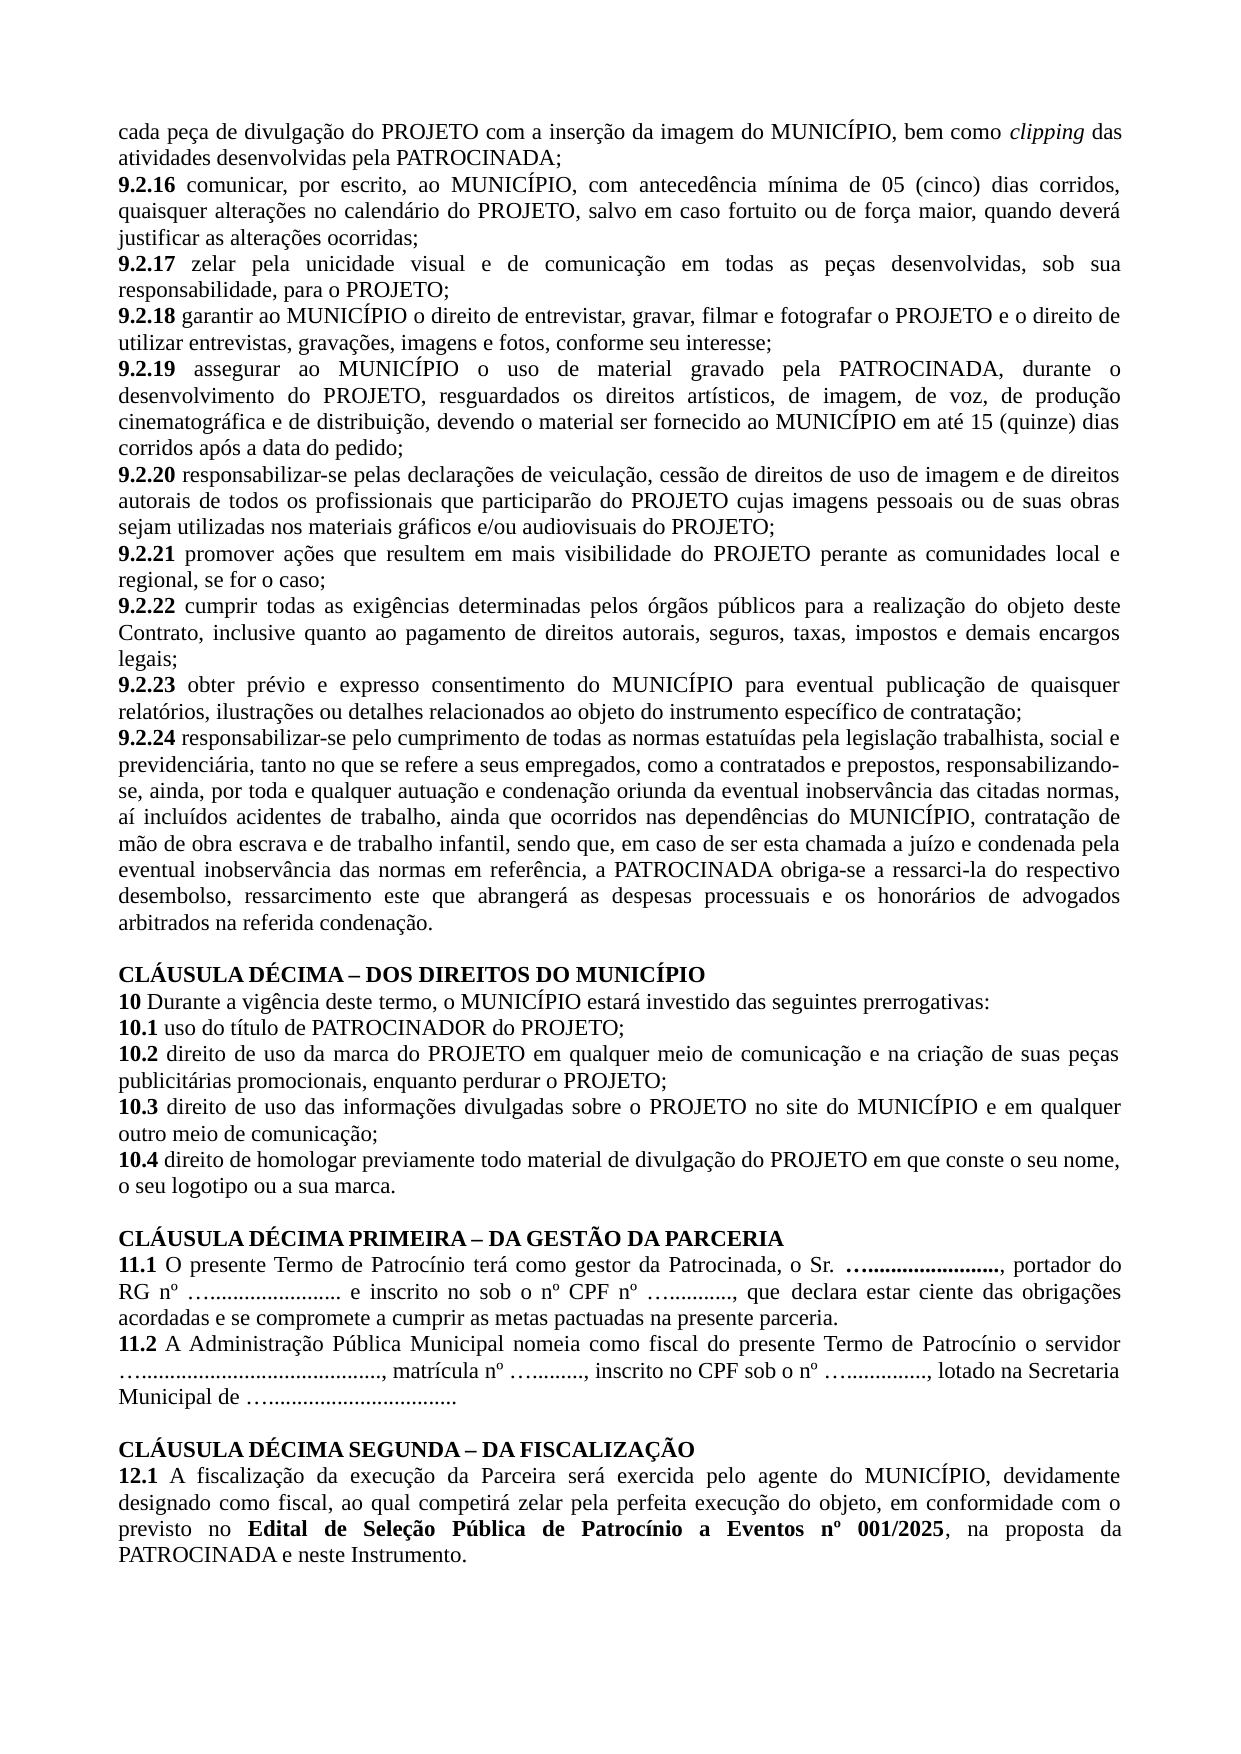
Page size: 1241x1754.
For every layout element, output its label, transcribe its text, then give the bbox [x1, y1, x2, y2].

text CLÁUSULA DÉCIMA – DOS DIREITOS DO MUNICÍPIO [118, 961, 1122, 988]
text 9.2.17 zelar pela unicidade visual e de comunicação em todas as peças desenvolvidas, sob sua responsabilidade, para o PROJETO; [118, 250, 1122, 303]
text 9.2.23 obter prévio e expresso consentimento do MUNICÍPIO para eventual publicação de quaisquer relatórios, ilustrações ou detalhes relacionados ao objeto do instrumento específico de contratação; [118, 672, 1122, 724]
text 12.1 A fiscalização da execução da Parceira será exercida pelo agente do MUNICÍPIO, devidamente designado como fiscal, ao qual competirá zelar pela perfeita execução do objeto, em conformidade com o previsto no Edital de Seleção Pública de Patrocínio a Eventos nº 001/2025, na proposta da PATROCINADA e neste Instrumento. [118, 1462, 1122, 1568]
text cada peça de divulgação do PROJETO com a inserção da imagem do MUNICÍPIO, bem como clipping das atividades desenvolvidas pela PATROCINADA; [118, 118, 1122, 171]
text 9.2.22 cumprir todas as exigências determinadas pelos órgãos públicos para a realização do objeto deste Contrato, inclusive quanto ao pagamento de direitos autorais, seguros, taxas, impostos e demais encargos legais; [118, 592, 1122, 672]
text 9.2.18 garantir ao MUNICÍPIO o direito de entrevistar, gravar, filmar e fotografar o PROJETO e o direito de utilizar entrevistas, gravações, imagens e fotos, conforme seu interesse; [118, 303, 1122, 355]
text 9.2.16 comunicar, por escrito, ao MUNICÍPIO, com antecedência mínima de 05 (cinco) dias corridos, quaisquer alterações no calendário do PROJETO, salvo em caso fortuito ou de força maior, quando deverá justificar as alterações ocorridas; [118, 171, 1122, 250]
text 10 Durante a vigência deste termo, o MUNICÍPIO estará investido das seguintes prerrogativas: [118, 988, 1122, 1014]
text 10.2 direito de uso da marca do PROJETO em qualquer meio de comunicação e na criação de suas peças publicitárias promocionais, enquanto perdurar o PROJETO; [118, 1041, 1122, 1093]
text 9.2.19 assegurar ao MUNICÍPIO o uso de material gravado pela PATROCINADA, durante o desenvolvimento do PROJETO, resguardados os direitos artísticos, de imagem, de voz, de produção cinematográfica e de distribuição, devendo o material ser fornecido ao MUNICÍPIO em até 15 (quinze) dias corridos após a data do pedido; [118, 355, 1122, 461]
text CLÁUSULA DÉCIMA SEGUNDA – DA FISCALIZAÇÃO [118, 1436, 1122, 1462]
text 10.3 direito de uso das informações divulgadas sobre o PROJETO no site do MUNICÍPIO e em qualquer outro meio de comunicação; [118, 1093, 1122, 1146]
text 10.4 direito de homologar previamente todo material de divulgação do PROJETO em que conste o seu nome, o seu logotipo ou a sua marca. [118, 1146, 1122, 1199]
text 9.2.21 promover ações que resultem em mais visibilidade do PROJETO perante as comunidades local e regional, se for o caso; [118, 540, 1122, 592]
text 11.2 A Administração Pública Municipal nomeia como fiscal do presente Termo de Patrocínio o servidor ….........................................., matrícula nº …........., inscrito no CPF sob o nº ….............., lotado na Secretaria Municipal de …................................. [118, 1330, 1122, 1409]
text 9.2.24 responsabilizar-se pelo cumprimento de todas as normas estatuídas pela legislação trabalhista, social e previdenciária, tanto no que se refere a seus empregados, como a contratados e prepostos, responsabilizando-se, ainda, por toda e qualquer autuação e condenação oriunda da eventual inobservância das citadas normas, aí incluídos acidentes de trabalho, ainda que ocorridos nas dependências do MUNICÍPIO, contratação de mão de obra escrava e de trabalho infantil, sendo que, em caso de ser esta chamada a juízo e condenada pela eventual inobservância das normas em referência, a PATROCINADA obriga-se a ressarci-la do respectivo desembolso, ressarcimento este que abrangerá as despesas processuais e os honorários de advogados arbitrados na referida condenação. [118, 724, 1122, 935]
text 9.2.20 responsabilizar-se pelas declarações de veiculação, cessão de direitos de uso de imagem e de direitos autorais de todos os profissionais que participarão do PROJETO cujas imagens pessoais ou de suas obras sejam utilizadas nos materiais gráficos e/ou audiovisuais do PROJETO; [118, 461, 1122, 540]
text 10.1 uso do título de PATROCINADOR do PROJETO; [118, 1014, 1122, 1041]
text CLÁUSULA DÉCIMA PRIMEIRA – DA GESTÃO DA PARCERIA [118, 1225, 1122, 1251]
text 11.1 O presente Termo de Patrocínio terá como gestor da Patrocinada, o Sr. …......................., portador do RG nº …....................... e inscrito no sob o nº CPF nº …..........., que declara estar ciente das obrigações acordadas e se compromete a cumprir as metas pactuadas na presente parceria. [118, 1251, 1122, 1330]
